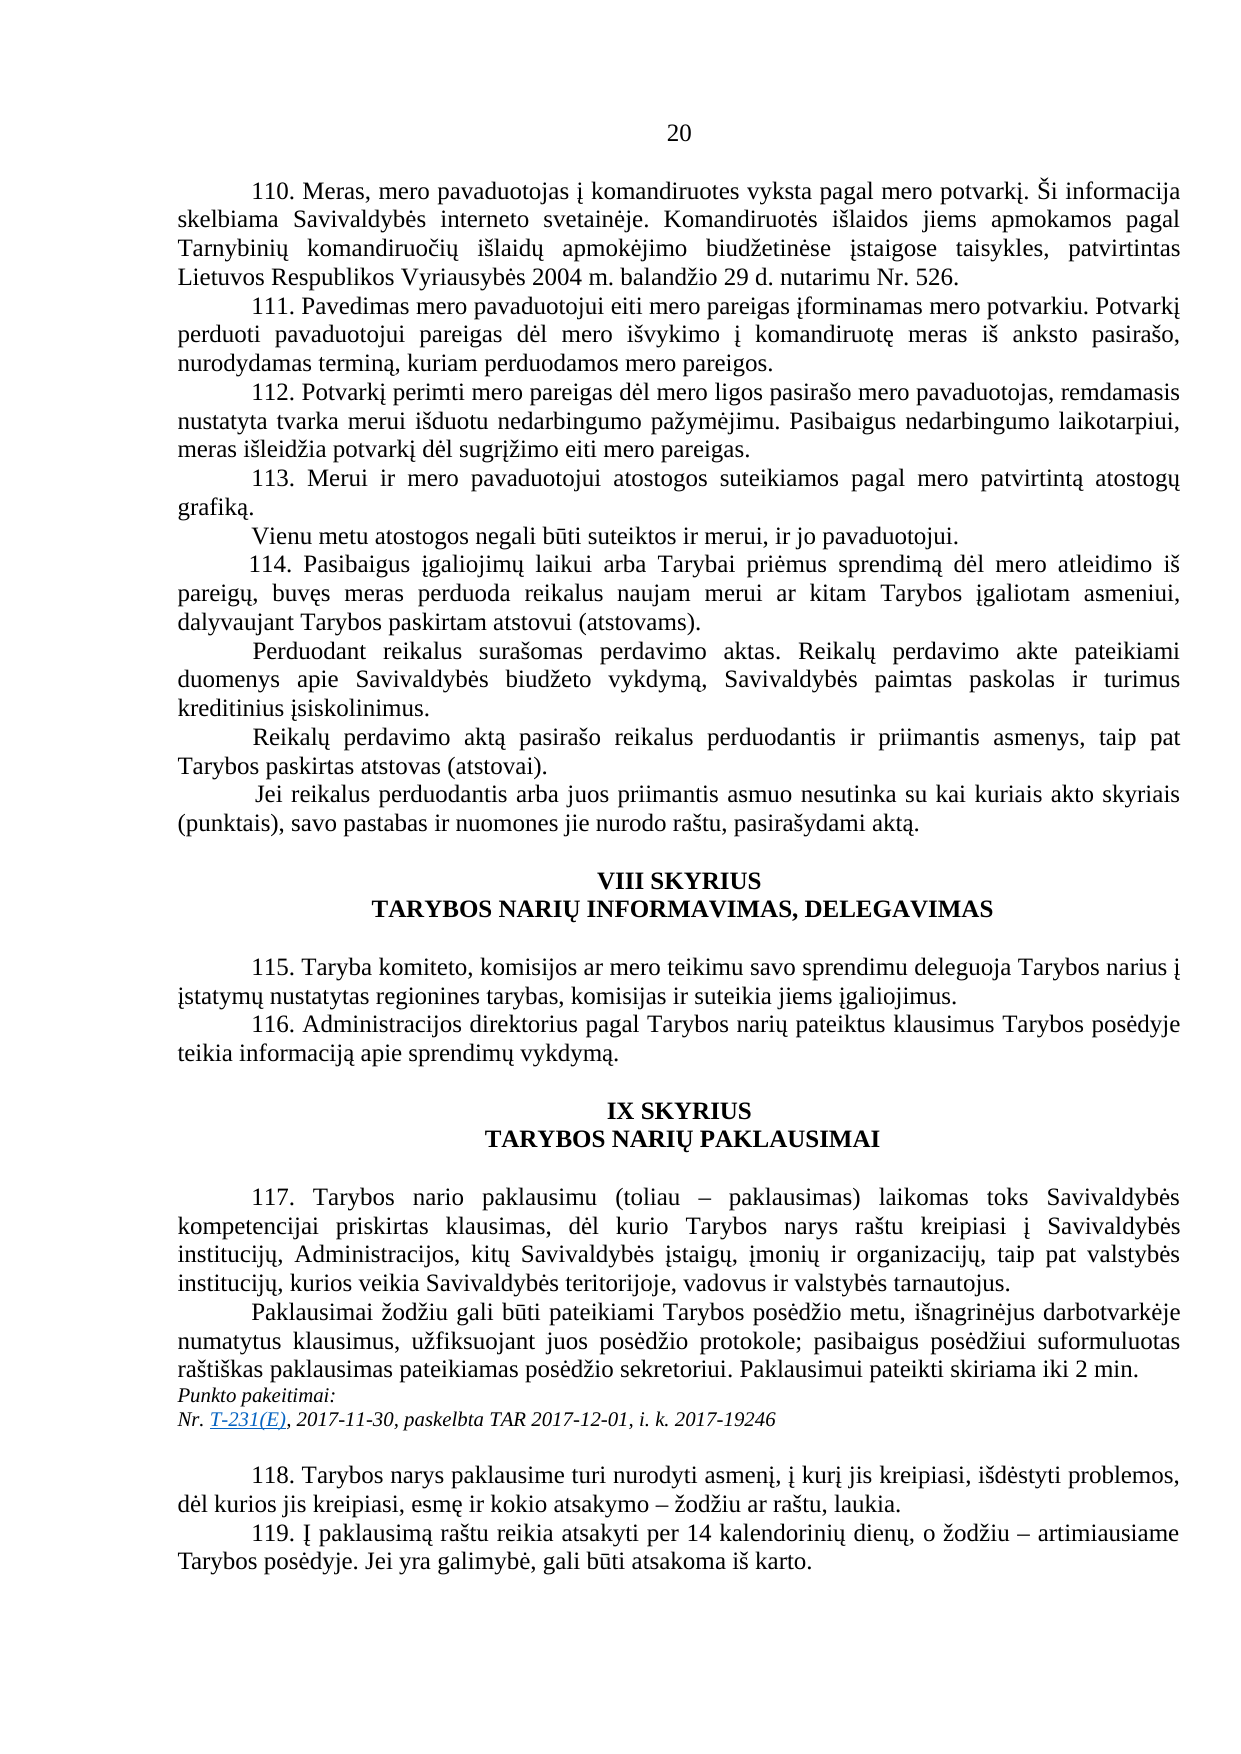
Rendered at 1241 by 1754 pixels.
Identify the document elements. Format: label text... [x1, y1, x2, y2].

text VIII SKYRIUS [177, 866, 1181, 894]
text 110. Meras, mero pavaduotojas į komandiruotes vyksta pagal mero potvarkį. Ši informacija skelbiama Savivaldybės interneto svetainėje. Komandiruotės išlaidos jiems apmokamos pagal Tarnybinių komandiruočių išlaidų apmokėjimo biudžetinėse įstaigose taisykles, patvirtintas Lietuvos Respublikos Vyriausybės 2004 m. balandžio 29 d. nutarimu Nr. 526. [177, 176, 1181, 291]
text 116. Administracijos direktorius pagal Tarybos narių pateiktus klausimus Tarybos posėdyje teikia informaciją apie sprendimų vykdymą. [177, 1009, 1181, 1067]
text Paklausimai žodžiu gali būti pateikiami Tarybos posėdžio metu, išnagrinėjus darbotvarkėje numatytus klausimus, užfiksuojant juos posėdžio protokole; pasibaigus posėdžiui suformuluotas raštiškas paklausimas pateikiamas posėdžio sekretoriui. Paklausimui pateikti skiriama iki 2 min. [177, 1297, 1181, 1383]
text Jei reikalus perduodantis arba juos priimantis asmuo nesutinka su kai kuriais akto skyriais (punktais), savo pastabas ir nuomones jie nurodo raštu, pasirašydami aktą. [177, 779, 1181, 837]
text TARYBOS NARIŲ INFORMAVIMAS, DELEGAVIMAS [177, 894, 1181, 923]
text Reikalų perdavimo aktą pasirašo reikalus perduodantis ir priimantis asmenys, taip pat Tarybos paskirtas atstovas (atstovai). [177, 722, 1181, 779]
text 114. Pasibaigus įgaliojimų laikui arba Tarybai priėmus sprendimą dėl mero atleidimo iš pareigų, buvęs meras perduoda reikalus naujam merui ar kitam Tarybos įgaliotam asmeniui, dalyvaujant Tarybos paskirtam atstovui (atstovams). [177, 549, 1181, 636]
text 113. Merui ir mero pavaduotojui atostogos suteikiamos pagal mero patvirtintą atostogų grafiką. [177, 463, 1181, 521]
text Nr. T-231(E), 2017-11-30, paskelbta TAR 2017-12-01, i. k. 2017-19246 [177, 1407, 1181, 1431]
text IX SKYRIUS [177, 1096, 1181, 1124]
text Punkto pakeitimai: [177, 1383, 1181, 1407]
text 115. Taryba komiteto, komisijos ar mero teikimu savo sprendimu deleguoja Tarybos narius į įstatymų nustatytas regionines tarybas, komisijas ir suteikia jiems įgaliojimus. [177, 952, 1181, 1009]
text 119. Į paklausimą raštu reikia atsakyti per 14 kalendorinių dienų, o žodžiu – artimiausiame Tarybos posėdyje. Jei yra galimybė, gali būti atsakoma iš karto. [177, 1518, 1181, 1575]
text 111. Pavedimas mero pavaduotojui eiti mero pareigas įforminamas mero potvarkiu. Potvarkį perduoti pavaduotojui pareigas dėl mero išvykimo į komandiruotę meras iš anksto pasirašo, nurodydamas terminą, kuriam perduodamos mero pareigos. [177, 291, 1181, 377]
text 117. Tarybos nario paklausimu (toliau – paklausimas) laikomas toks Savivaldybės kompetencijai priskirtas klausimas, dėl kurio Tarybos narys raštu kreipiasi į Savivaldybės institucijų, Administracijos, kitų Savivaldybės įstaigų, įmonių ir organizacijų, taip pat valstybės institucijų, kurios veikia Savivaldybės teritorijoje, vadovus ir valstybės tarnautojus. [177, 1182, 1181, 1297]
text 112. Potvarkį perimti mero pareigas dėl mero ligos pasirašo mero pavaduotojas, remdamasis nustatyta tvarka merui išduotu nedarbingumo pažymėjimu. Pasibaigus nedarbingumo laikotarpiui, meras išleidžia potvarkį dėl sugrįžimo eiti mero pareigas. [177, 377, 1181, 463]
text 118. Tarybos narys paklausime turi nurodyti asmenį, į kurį jis kreipiasi, išdėstyti problemos, dėl kurios jis kreipiasi, esmę ir kokio atsakymo – žodžiu ar raštu, laukia. [177, 1460, 1181, 1518]
text Vienu metu atostogos negali būti suteiktos ir merui, ir jo pavaduotojui. [177, 521, 1181, 549]
text TARYBOS NARIŲ PAKLAUSIMAI [177, 1124, 1181, 1153]
text Perduodant reikalus surašomas perdavimo aktas. Reikalų perdavimo akte pateikiami duomenys apie Savivaldybės biudžeto vykdymą, Savivaldybės paimtas paskolas ir turimus kreditinius įsiskolinimus. [177, 636, 1181, 722]
